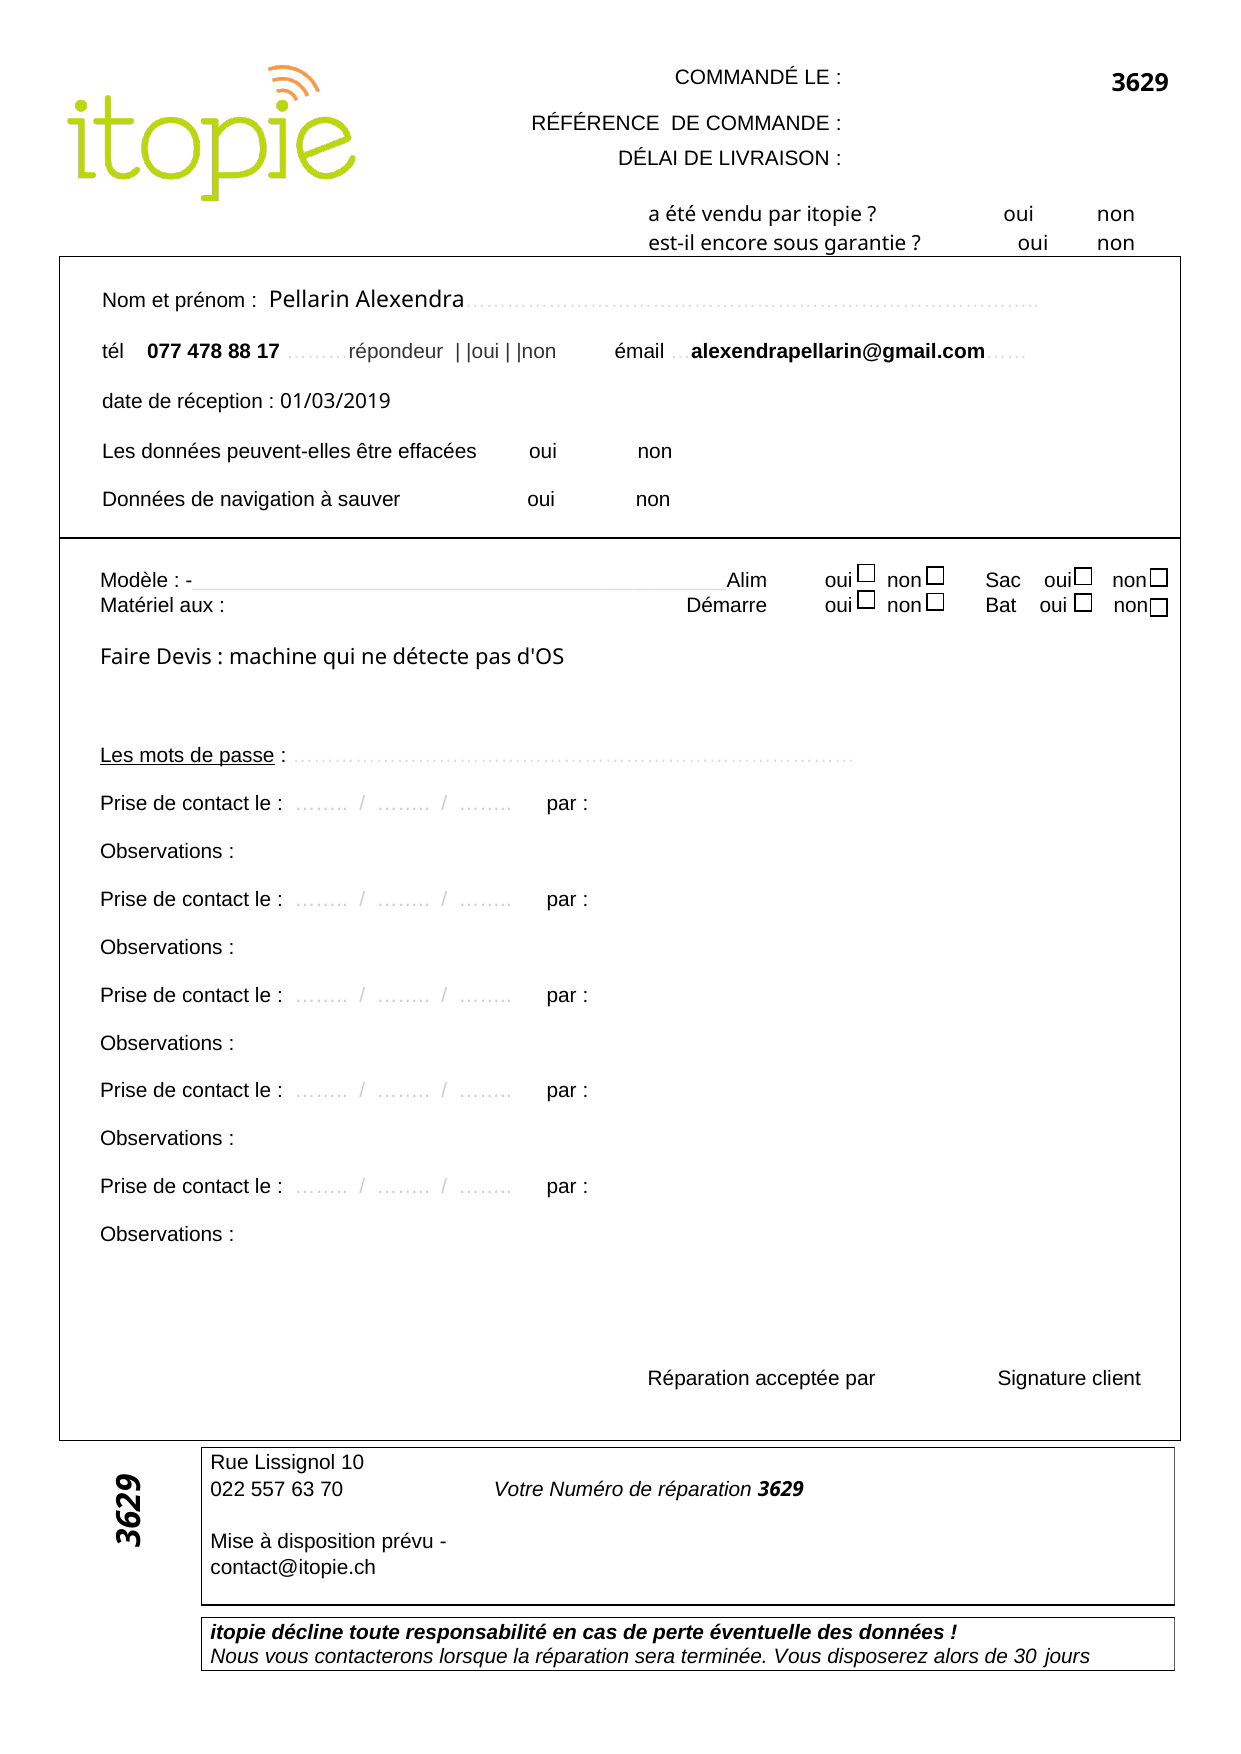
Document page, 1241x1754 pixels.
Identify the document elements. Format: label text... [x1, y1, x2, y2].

text Réparation acceptée par Signature client [60, 1363, 1180, 1390]
table_header Rue Lissignol 10 022 557 63 70 Votre Numéro de réparation 3629 Mise à disposition prévu - contact@itopie.ch [195, 1441, 1180, 1611]
text Prise de contact le : …….. / …….. / …….. par : [60, 979, 1180, 1006]
text Prise de contact le : …….. / …….. / …….. par : [60, 1171, 1180, 1198]
text Les données peuvent-elles être effacées oui non [60, 436, 1180, 463]
table_cell itopie décline toute responsabilité en cas de perte éventuelle des données ! Nous vous contacterons lorsque la réparation sera terminée. Vous disposerez alors de 30 jours [195, 1611, 1180, 1677]
text Prise de contact le : …….. / …….. / …….. par : [60, 883, 1180, 911]
table_cell [847, 140, 1180, 175]
text a été vendu par itopie ? oui non [59, 199, 1181, 228]
table_header COMMANDÉ LE : [490, 59, 847, 104]
table_cell RÉFÉRENCE DE COMMANDE : [490, 105, 847, 140]
text Prise de contact le : …….. / …….. / …….. par : [60, 1075, 1180, 1102]
text Les mots de passe : ……………………………………………………………………… [60, 740, 1180, 767]
text tél 077 478 88 17 ………répondeur | |oui | |non émail …alexendrapellarin@gmail.com…… [60, 335, 1180, 362]
text Matériel aux : Démarre oui non Bat oui non [60, 590, 1180, 617]
text Modèle : - Alim oui non Sac oui non [879, 562, 925, 590]
text Faire Devis : machine qui ne détecte pas d'OS [60, 638, 1180, 671]
text Modèle : - Alim oui non Sac oui non [60, 562, 856, 590]
text Observations : [60, 1219, 1180, 1246]
table_header 3629 [847, 59, 1180, 104]
text Observations : [60, 836, 1180, 863]
table_cell [847, 105, 1180, 140]
text Observations : [60, 1123, 1180, 1150]
text date de réception : 01/03/2019 [60, 383, 1180, 415]
picture [67, 65, 356, 201]
text Modèle : - Alim oui non Sac oui non [948, 562, 1180, 590]
text est-il encore sous garantie ? oui non [59, 228, 1181, 256]
text Données de navigation à sauver oui non [60, 484, 1180, 511]
table_header 3629 [59, 1441, 195, 1677]
text Prise de contact le : …….. / …….. / …….. par : [60, 788, 1180, 815]
text Nom et prénom : Pellarin Alexendra……………………………………………………………………….. [60, 280, 1180, 314]
text Observations : [60, 931, 1180, 958]
table_cell DÉLAI DE LIVRAISON : [490, 140, 847, 175]
text Observations : [60, 1027, 1180, 1054]
